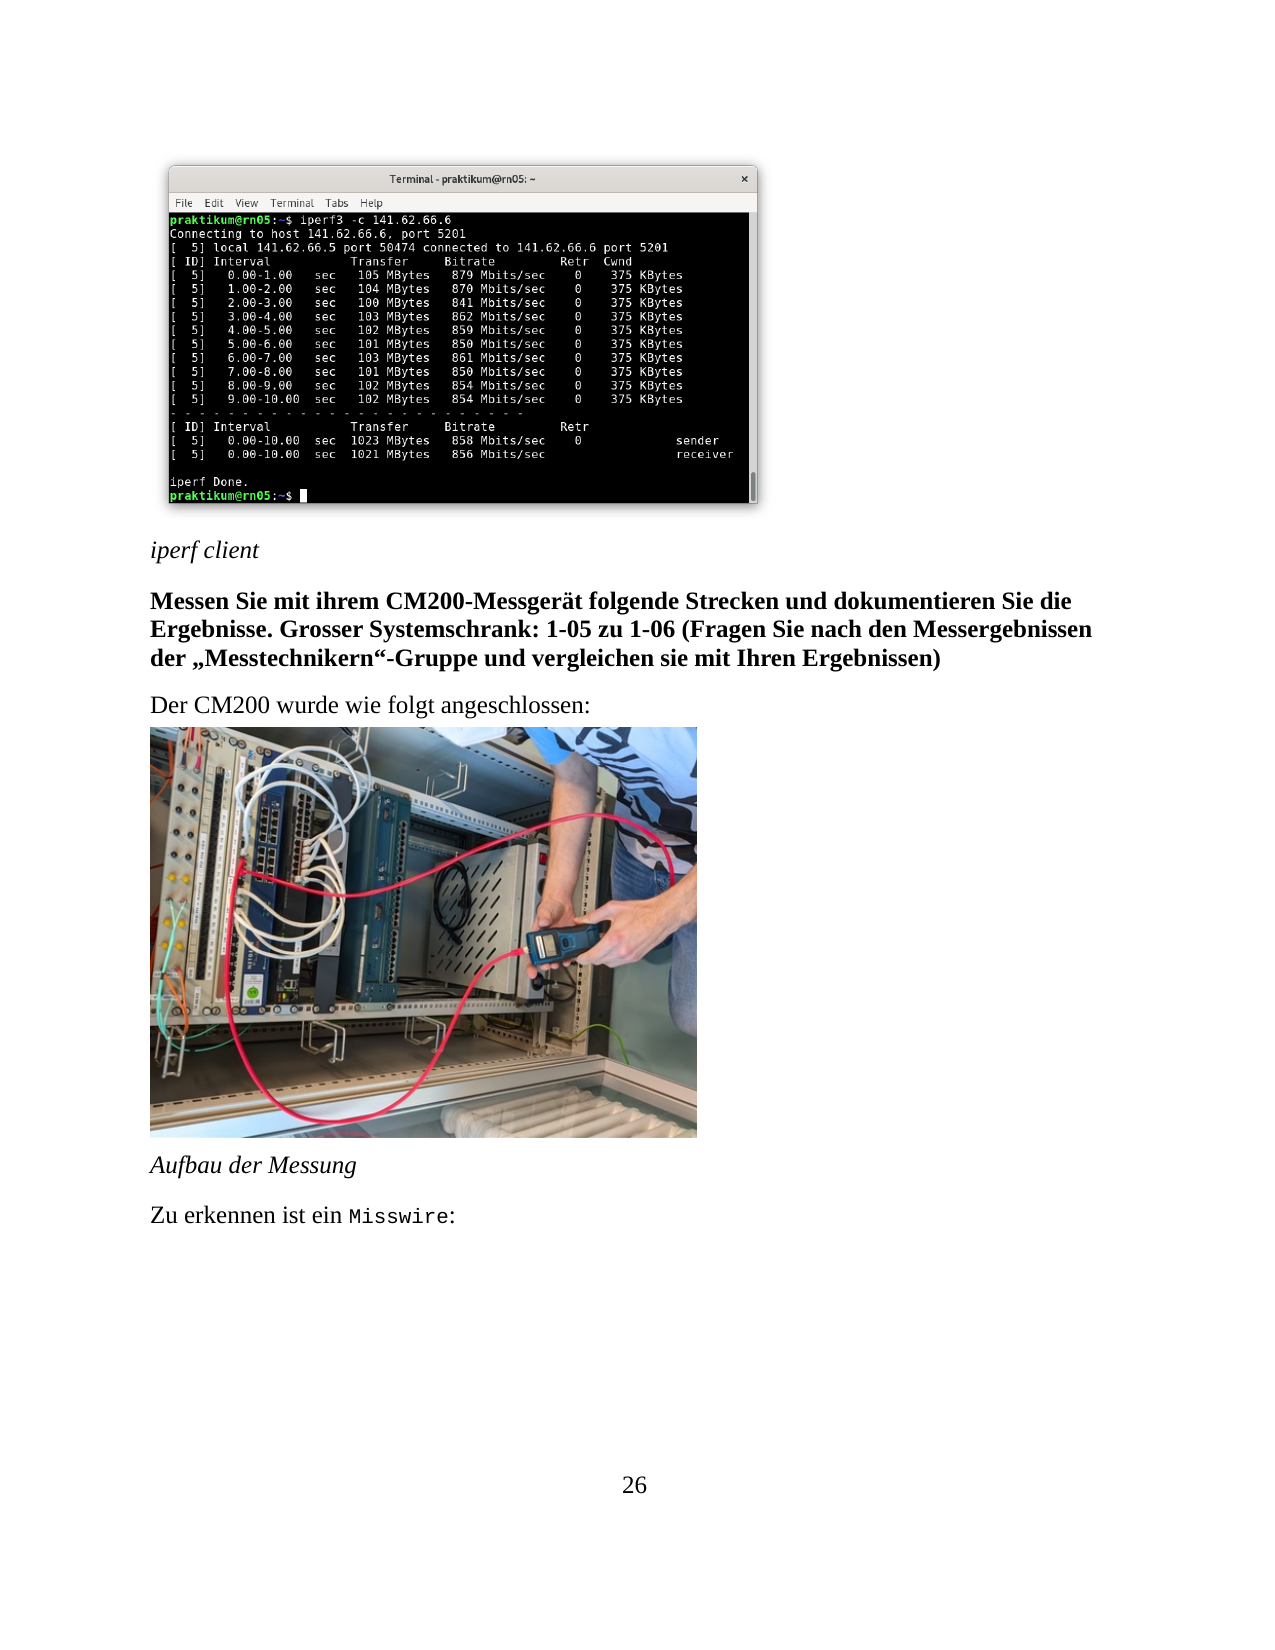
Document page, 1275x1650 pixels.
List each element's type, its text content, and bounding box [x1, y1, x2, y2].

picture [150, 727, 697, 1138]
text Zu erkennen ist ein Misswire: [150, 1201, 1125, 1230]
text iperf client [150, 536, 1125, 564]
text Messen Sie mit ihrem CM200-Messgerät folgende Strecken und dokumentieren Sie die Ergebnisse. Grosser Systemschrank: 1-05 zu 1-06 (Fragen Sie nach den Messergebnissen der „Messtechnikern“-Gruppe und vergleichen sie mit Ihren Ergebnissen) [150, 586, 1125, 672]
text Aufbau der Messung [150, 1150, 1125, 1179]
text Der CM200 wurde wie folgt angeschlossen: [150, 690, 1125, 719]
picture [150, 150, 775, 524]
